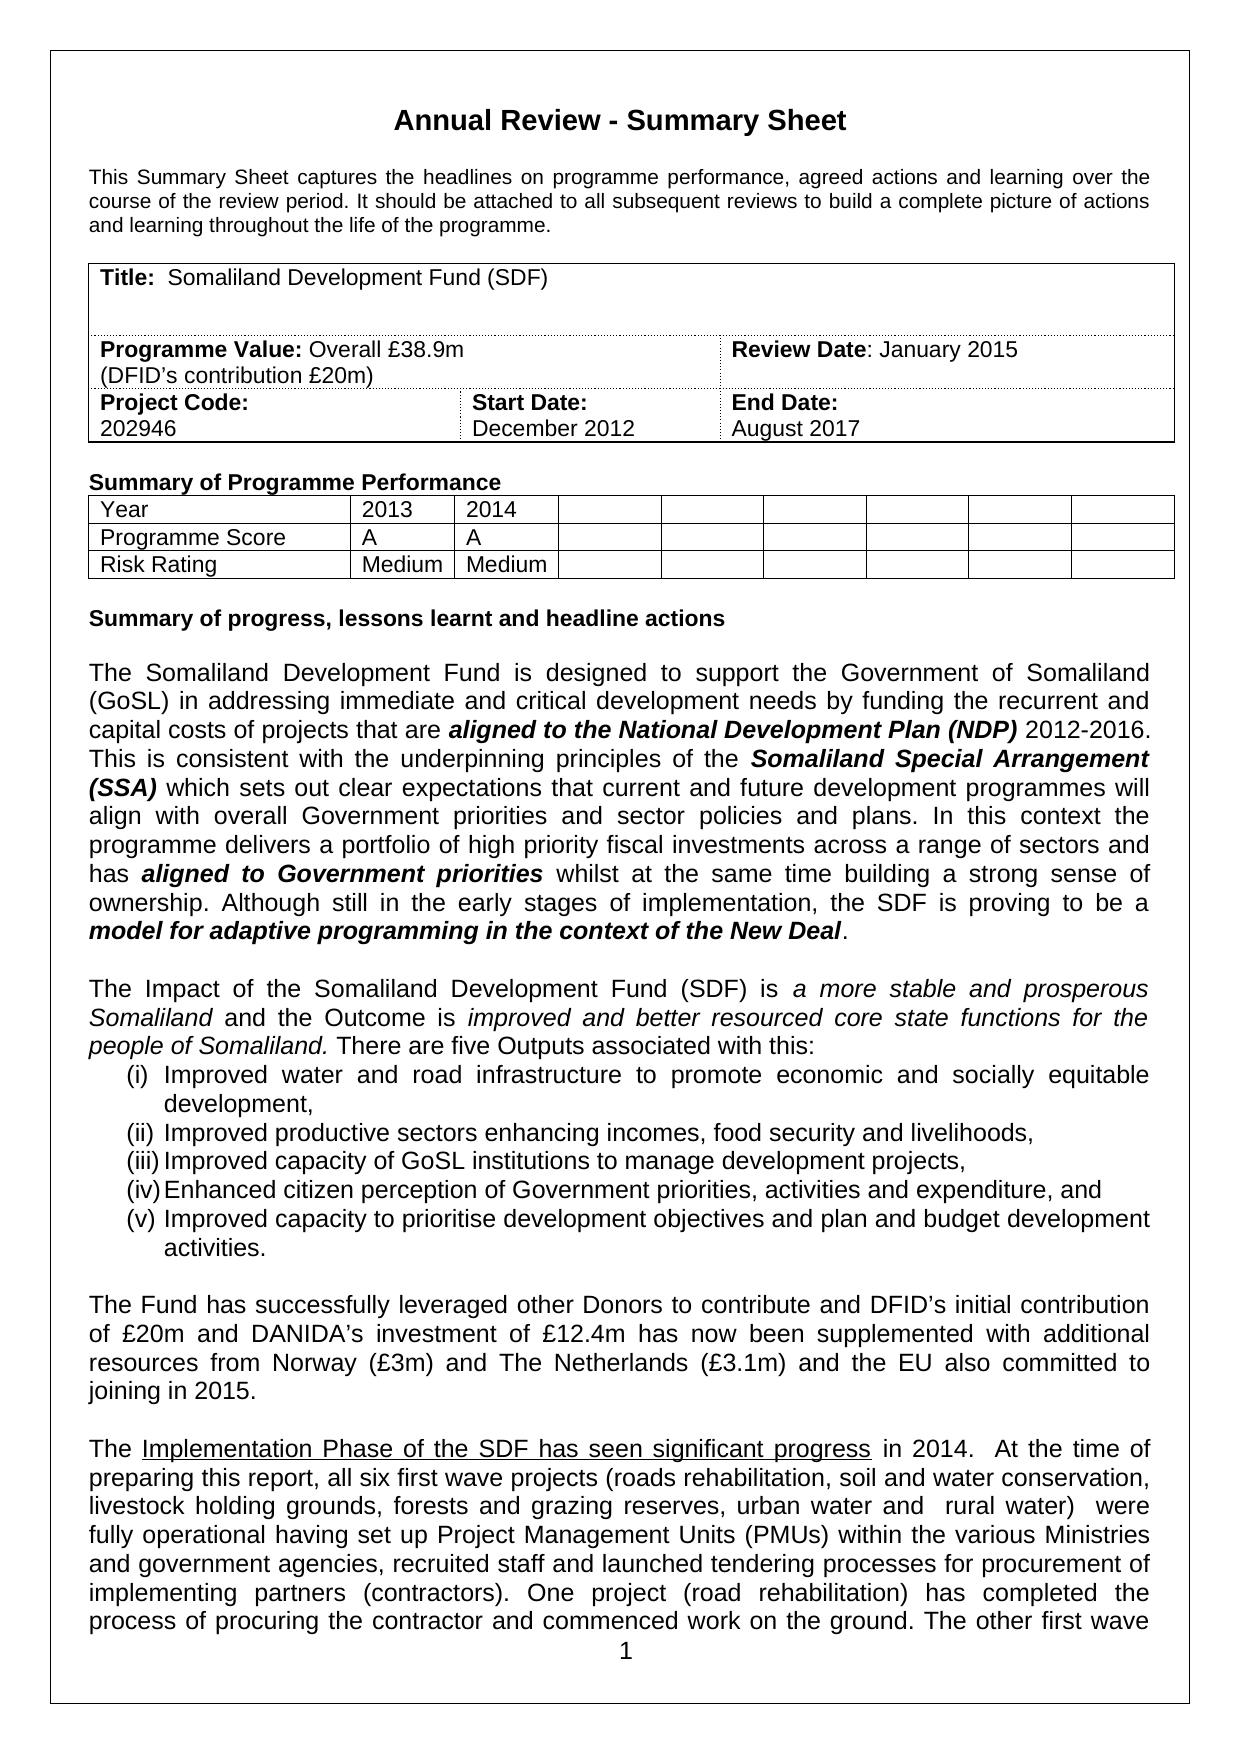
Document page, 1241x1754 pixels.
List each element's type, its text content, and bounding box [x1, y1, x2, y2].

table_cell [764, 524, 866, 550]
table_cell Review Date: January 2015 [720, 335, 1174, 388]
text This Summary Sheet captures the headlines on programme performance, agreed actions and learning over the course of the review period. It should be attached to all subsequent reviews to build a complete picture of actions and learning throughout the life of the programme. [89, 165, 1152, 237]
table_cell Medium [351, 551, 454, 577]
table_header 2013 [351, 496, 454, 523]
list Enhanced citizen perception of Government priorities, activities and expenditure, and [126, 1175, 1152, 1204]
table_cell Programme Score [89, 524, 350, 550]
table_header [1072, 496, 1174, 523]
table_header Year [89, 496, 350, 523]
table_cell Risk Rating [89, 551, 350, 577]
table_cell [559, 551, 661, 577]
text Summary of Programme Performance [89, 469, 1152, 495]
list Improved capacity to prioritise development objectives and plan and budget development activities. [126, 1204, 1152, 1261]
table_cell [867, 551, 968, 577]
text Summary of progress, lessons learnt and headline actions [89, 605, 1152, 631]
table_cell [1072, 551, 1174, 577]
table_cell Start Date: December 2012 [461, 388, 720, 441]
table_cell End Date: August 2017 [720, 388, 1174, 441]
list Improved capacity of GoSL institutions to manage development projects, [126, 1146, 1152, 1175]
table_cell Programme Value: Overall £38.9m (DFID’s contribution £20m) [89, 335, 720, 388]
table_header [559, 496, 661, 523]
table_cell [559, 524, 661, 550]
table_cell [662, 524, 763, 550]
table_cell [764, 551, 866, 577]
table_header [764, 496, 866, 523]
table_header [867, 496, 968, 523]
text The Somaliland Development Fund is designed to support the Government of Somaliland (GoSL) in addressing immediate and critical development needs by funding the recurrent and capital costs of projects that are aligned to the National Development Plan (NDP) 2012-2016. This is consistent with the underpinning principles of the Somaliland Special Arrangement (SSA) which sets out clear expectations that current and future development programmes will align with overall Government priorities and sector policies and plans. In this context the programme delivers a portfolio of high priority fiscal investments across a range of sectors and has aligned to Government priorities whilst at the same time building a strong sense of ownership. Although still in the early stages of implementation, the SDF is proving to be a model for adaptive programming in the context of the New Deal. [89, 657, 1152, 945]
table_cell [867, 524, 968, 550]
table_header [969, 496, 1071, 523]
table_cell [1072, 524, 1174, 550]
table_cell [969, 551, 1071, 577]
table_cell Project Code: 202946 [89, 388, 461, 441]
text Annual Review - Summary Sheet [89, 103, 1152, 136]
list Improved water and road infrastructure to promote economic and socially equitable development, [126, 1060, 1152, 1117]
table_cell A [351, 524, 454, 550]
table_cell [969, 524, 1071, 550]
list Improved productive sectors enhancing incomes, food security and livelihoods, [126, 1117, 1152, 1146]
table_header Title: Somaliland Development Fund (SDF) [89, 264, 1174, 335]
text The Impact of the Somaliland Development Fund (SDF) is a more stable and prosperous Somaliland and the Outcome is improved and better resourced core state functions for the people of Somaliland. There are five Outputs associated with this: [89, 974, 1152, 1060]
text The Fund has successfully leveraged other Donors to contribute and DFID’s initial contribution of £20m and DANIDA’s investment of £12.4m has now been supplemented with additional resources from Norway (£3m) and The Netherlands (£3.1m) and the EU also committed to joining in 2015. [89, 1290, 1152, 1405]
table_cell [662, 551, 763, 577]
table_header 2014 [455, 496, 558, 523]
text The Implementation Phase of the SDF has seen significant progress in 2014. At the time of preparing this report, all six first wave projects (roads rehabilitation, soil and water conservation, livestock holding grounds, forests and grazing reserves, urban water and rural water) were fully operational having set up Project Management Units (PMUs) within the various Ministries and government agencies, recruited staff and launched tendering processes for procurement of implementing partners (contractors). One project (road rehabilitation) has completed the process of procuring the contractor and commenced work on the ground. The other first wave [89, 1434, 1152, 1635]
table_cell A [455, 524, 558, 550]
table_cell Medium [455, 551, 558, 577]
table_header [662, 496, 763, 523]
